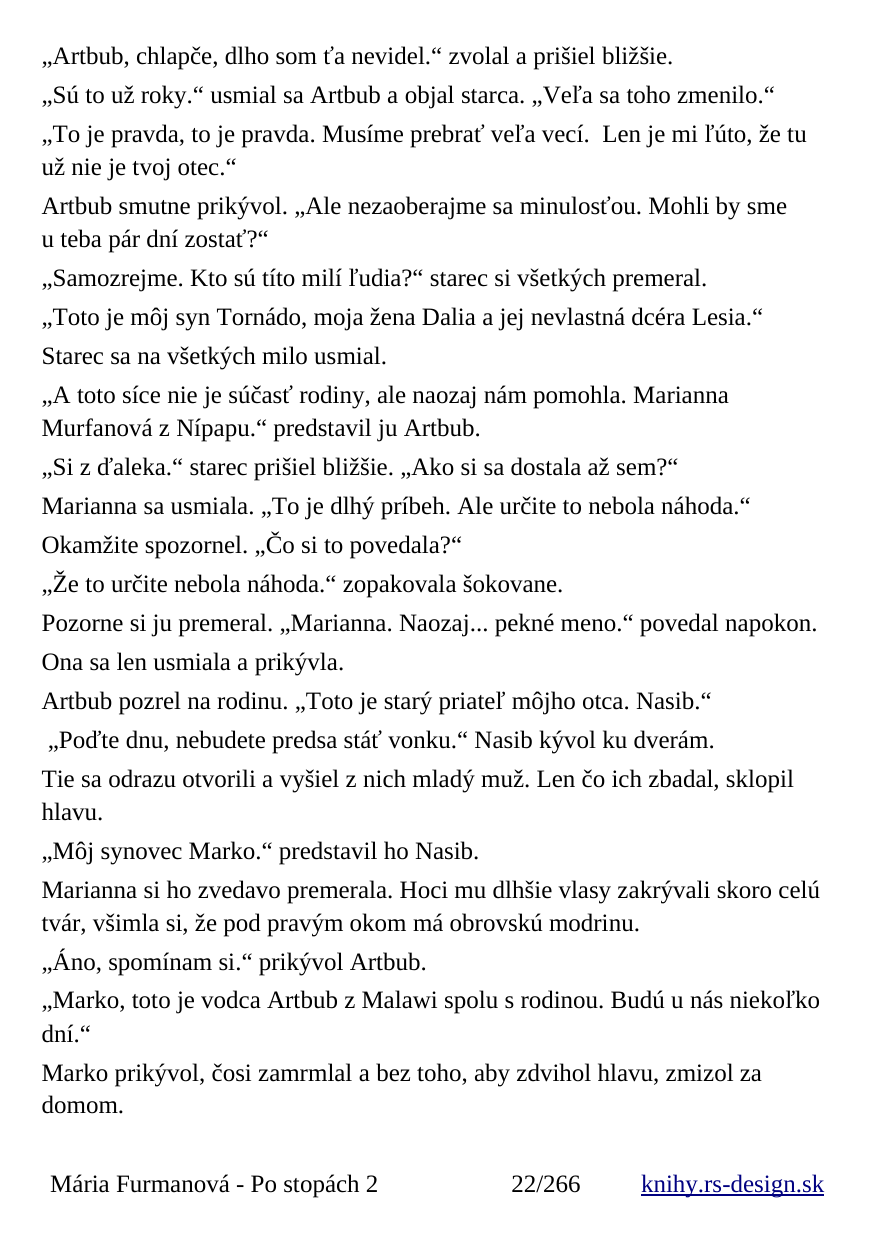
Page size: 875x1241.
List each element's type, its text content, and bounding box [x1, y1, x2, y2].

text Tie sa odrazu otvorili a vyšiel z nich mladý muž. Len čo ich zbadal, sklopil hlavu. [41, 764, 833, 826]
text Marianna sa usmiala. „To je dlhý príbeh. Ale určite to nebola náhoda.“ [41, 491, 833, 520]
text Okamžite spozornel. „Čo si to povedala?“ [41, 530, 833, 559]
text „Že to určite nebola náhoda.“ zopakovala šokovane. [41, 569, 833, 598]
text Starec sa na všetkých milo usmial. [41, 341, 833, 370]
text „A toto síce nie je súčasť rodiny, ale naozaj nám pomohla. Marianna Murfanová z Nípapu.“ predstavil ju Artbub. [41, 380, 833, 442]
text „Poďte dnu, nebudete predsa stáť vonku.“ Nasib kývol ku dverám. [41, 725, 833, 753]
text Marko prikývol, čosi zamrmlal a bez toho, aby zdvihol hlavu, zmizol za domom. [41, 1058, 833, 1119]
text „Samozrejme. Kto sú títo milí ľudia?“ starec si všetkých premeral. [41, 263, 833, 292]
text „Áno, spomínam si.“ prikývol Artbub. [41, 947, 833, 975]
text Pozorne si ju premeral. „Marianna. Naozaj... pekné meno.“ povedal napokon. [41, 608, 833, 637]
text „Artbub, chlapče, dlho som ťa nevidel.“ zvolal a prišiel bližšie. [41, 41, 833, 70]
text „Sú to už roky.“ usmial sa Artbub a objal starca. „Veľa sa toho zmenilo.“ [41, 80, 833, 109]
text Ona sa len usmiala a prikývla. [41, 647, 833, 676]
text „Toto je môj syn Tornádo, moja žena Dalia a jej nevlastná dcéra Lesia.“ [41, 302, 833, 331]
text Artbub pozrel na rodinu. „Toto je starý priateľ môjho otca. Nasib.“ [41, 686, 833, 714]
text „To je pravda, to je pravda. Musíme prebrať veľa vecí. Len je mi ľúto, že tu už nie je tvoj otec.“ [41, 119, 833, 181]
text „Marko, toto je vodca Artbub z Malawi spolu s rodinou. Budú u nás niekoľko dní.“ [41, 986, 833, 1047]
text Artbub smutne prikývol. „Ale nezaoberajme sa minulosťou. Mohli by sme u teba pár dní zostať?“ [41, 191, 833, 253]
text Marianna si ho zvedavo premerala. Hoci mu dlhšie vlasy zakrývali skoro celú tvár, všimla si, že pod pravým okom má obrovskú modrinu. [41, 875, 833, 936]
text „Môj synovec Marko.“ predstavil ho Nasib. [41, 836, 833, 864]
text „Si z ďaleka.“ starec prišiel bližšie. „Ako si sa dostala až sem?“ [41, 452, 833, 481]
